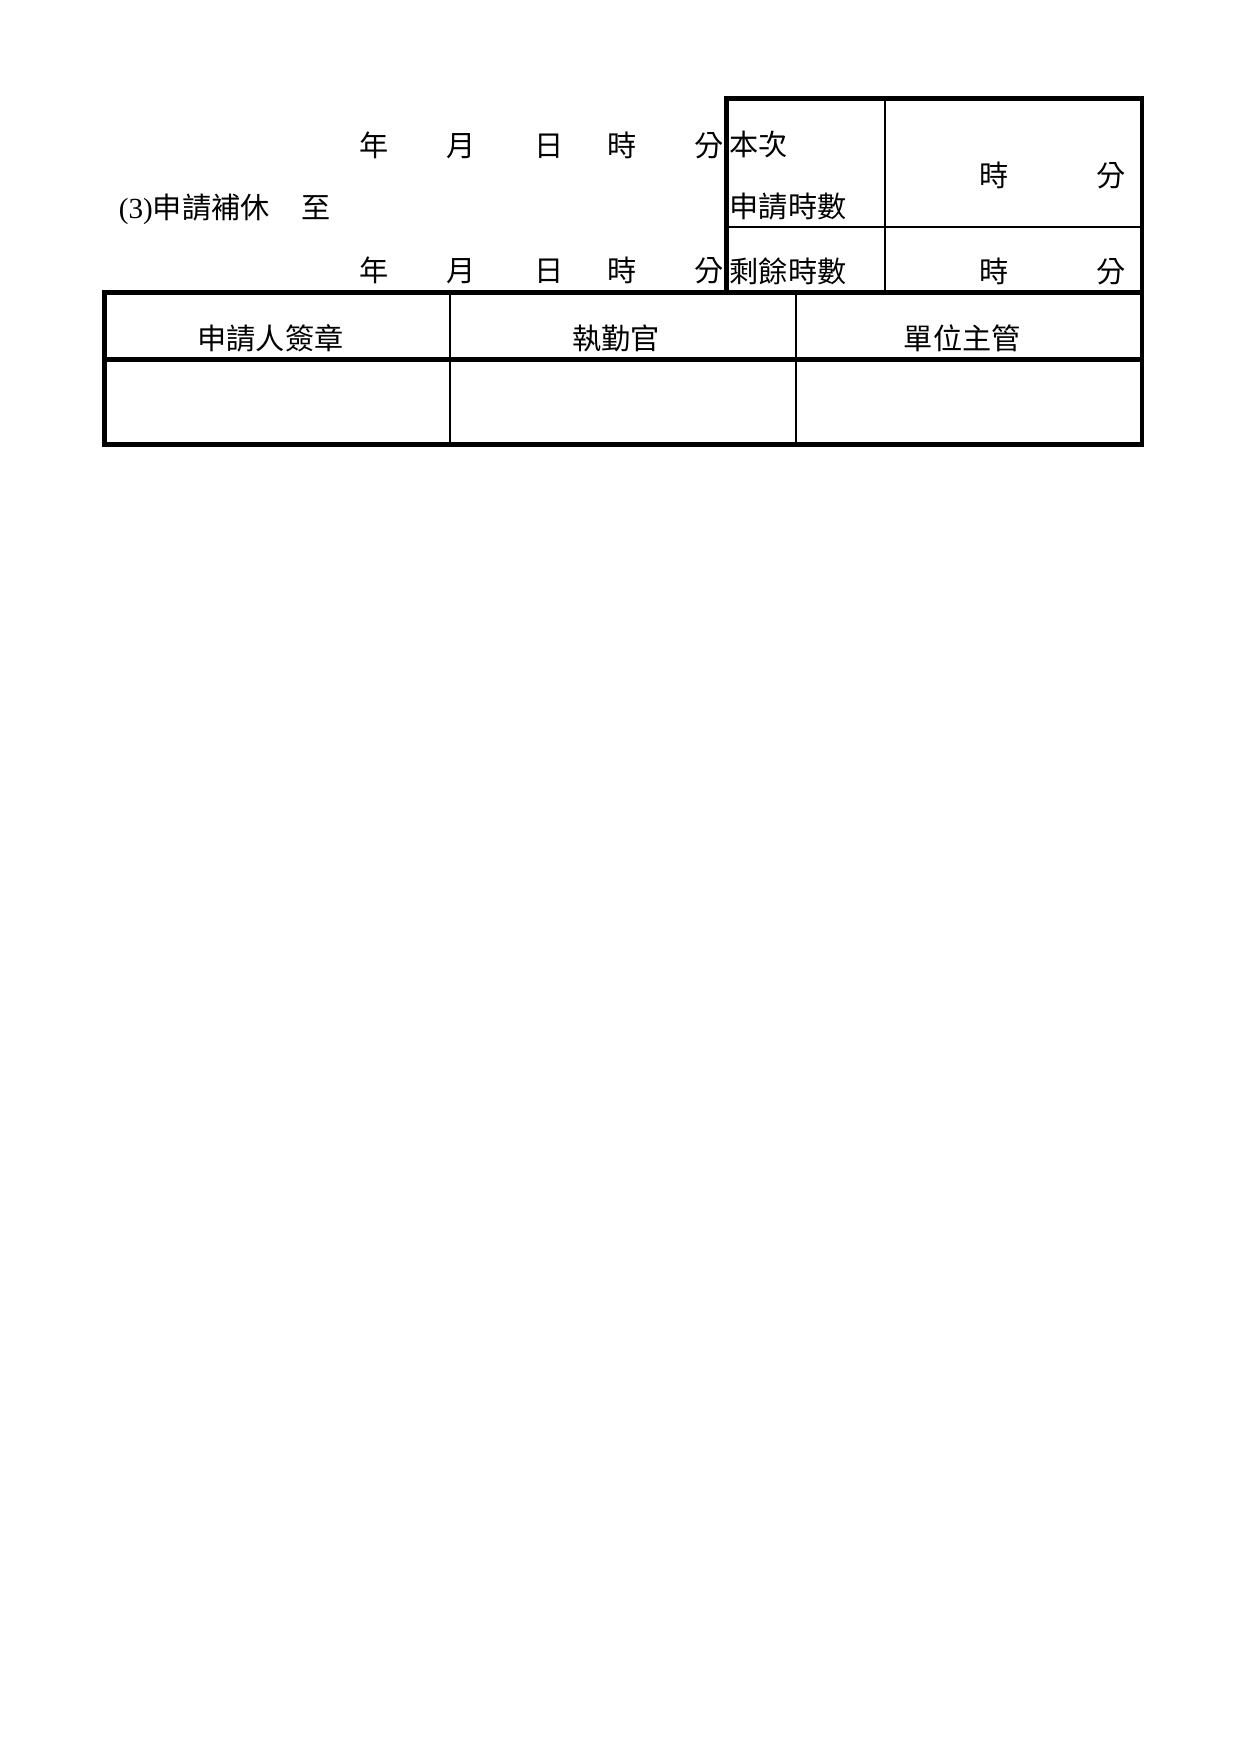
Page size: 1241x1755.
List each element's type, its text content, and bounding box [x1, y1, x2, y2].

table_cell 時 分 [886, 101, 1140, 226]
table_cell 執勤官 [451, 295, 795, 357]
table_cell 本次 申請時數 [729, 101, 884, 226]
table_cell [451, 362, 795, 442]
table_cell 申請人簽章 [107, 295, 449, 357]
table_cell [797, 362, 1140, 442]
table_cell 單位主管 [797, 295, 1140, 357]
table_cell (3)申請補休 [104, 96, 298, 290]
table_cell 時 分 [886, 228, 1140, 290]
table_cell 剩餘時數 [729, 228, 884, 290]
table_cell [107, 362, 449, 442]
table_cell 年 月 日 時 分 至 年 月 日 時 分 [298, 96, 724, 290]
